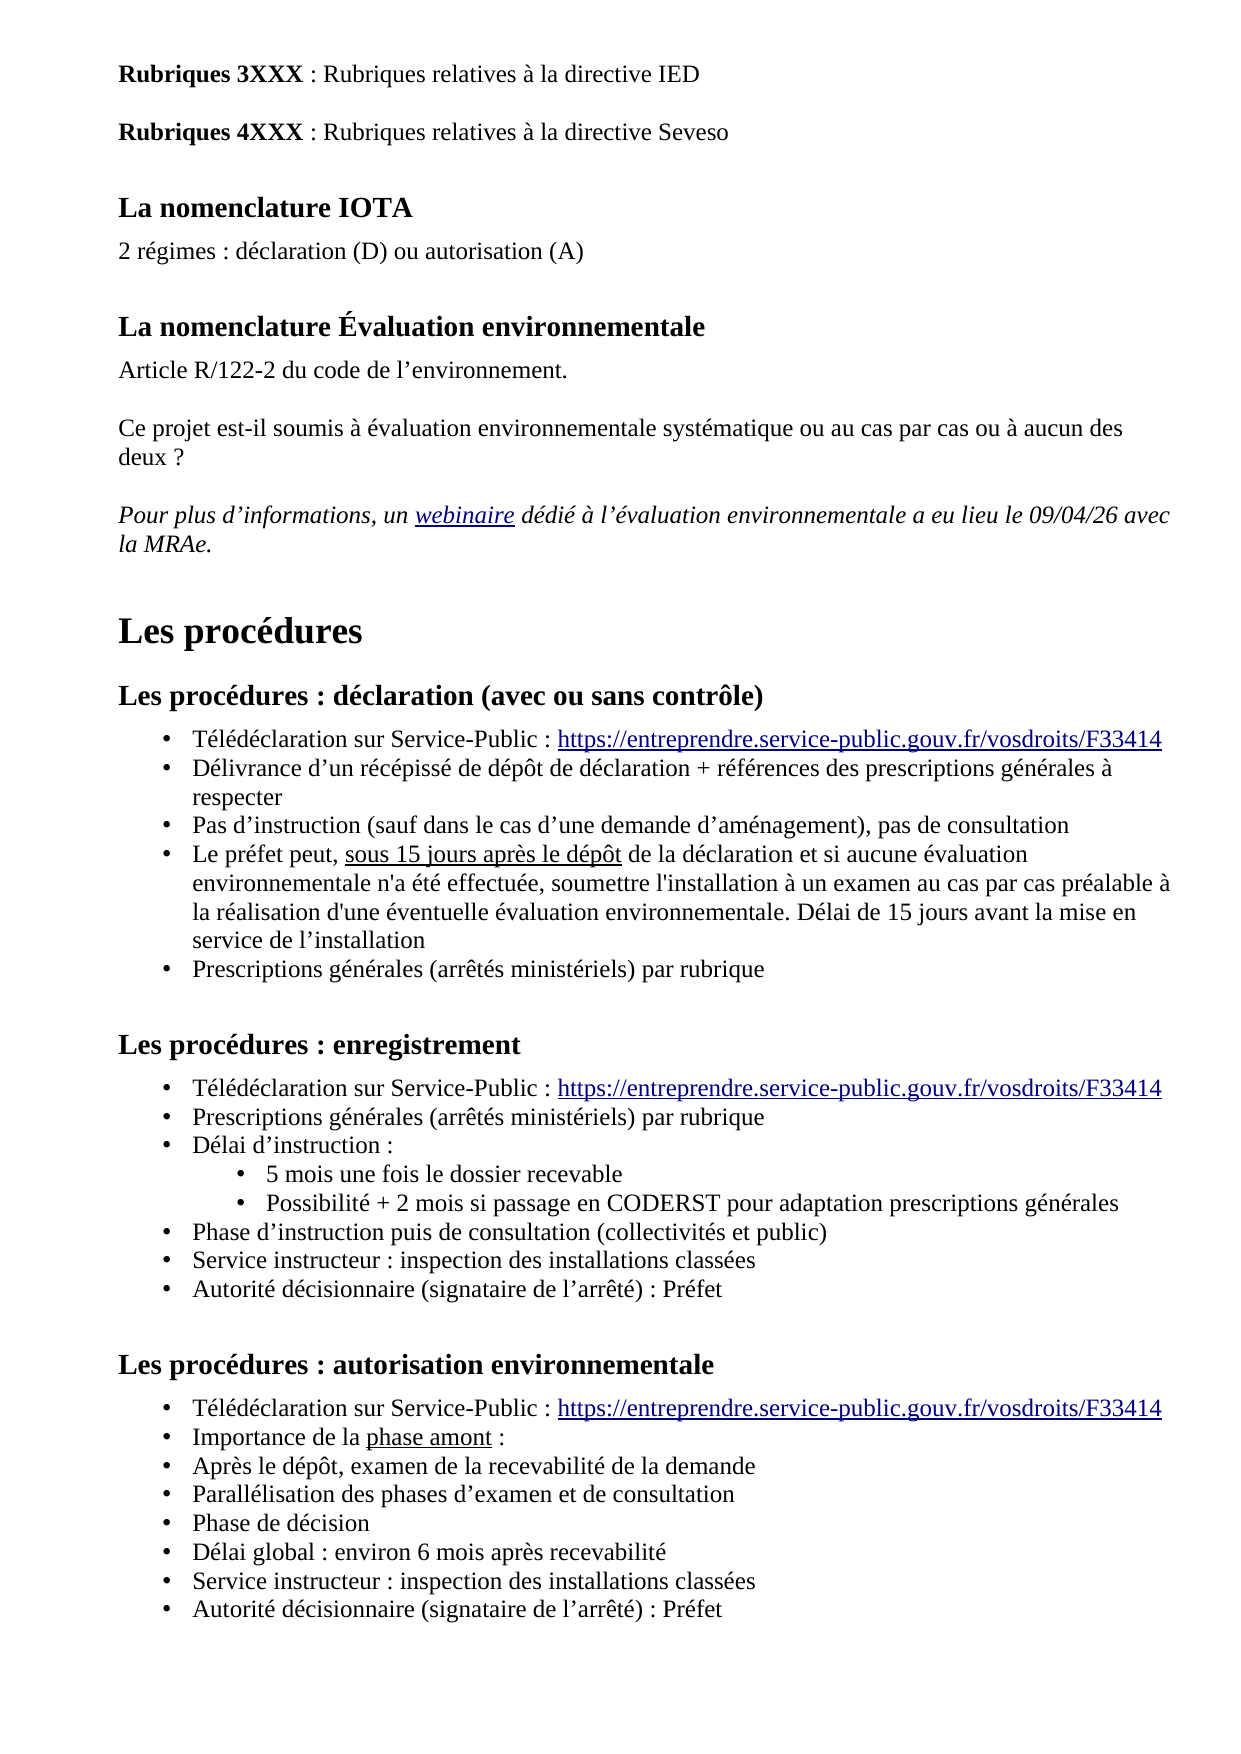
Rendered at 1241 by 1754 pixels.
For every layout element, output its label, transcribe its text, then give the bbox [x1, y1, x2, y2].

subtitle Les procédures : autorisation environnementale [118, 1347, 1181, 1381]
list Service instructeur : inspection des installations classées [162, 1246, 1181, 1274]
text Pour plus d’informations, un webinaire dédié à l’évaluation environnementale a eu lieu le 09/04/26 avec la MRAe. [118, 500, 1181, 558]
text Article R/122-2 du code de l’environnement. [118, 355, 1181, 384]
list Parallélisation des phases d’examen et de consultation [162, 1479, 1181, 1508]
subtitle La nomenclature Évaluation environnementale [118, 309, 1181, 342]
list Prescriptions générales (arrêtés ministériels) par rubrique [162, 954, 1181, 983]
subtitle La nomenclature IOTA [118, 190, 1181, 224]
list Prescriptions générales (arrêtés ministériels) par rubrique [162, 1102, 1181, 1131]
text Rubriques 3XXX : Rubriques relatives à la directive IED [118, 59, 1181, 88]
list Après le dépôt, examen de la recevabilité de la demande [162, 1451, 1181, 1479]
list Possibilité + 2 mois si passage en CODERST pour adaptation prescriptions générales [236, 1188, 1181, 1217]
list Le préfet peut, sous 15 jours après le dépôt de la déclaration et si aucune évaluation environnementale n'a été effectuée, soumettre l'installation à un examen au cas par cas préalable à la réalisation d'une éventuelle évaluation environnementale. Délai de 15 jours avant la mise en service de l’installation [162, 839, 1181, 954]
list Importance de la phase amont : [162, 1422, 1181, 1451]
list Service instructeur : inspection des installations classées [162, 1566, 1181, 1594]
list 5 mois une fois le dossier recevable [236, 1159, 1181, 1188]
text Ce projet est-il soumis à évaluation environnementale systématique ou au cas par cas ou à aucun des deux ? [118, 413, 1181, 471]
text 2 régimes : déclaration (D) ou autorisation (A) [118, 236, 1181, 265]
text Rubriques 4XXX : Rubriques relatives à la directive Seveso [118, 117, 1181, 146]
list Télédéclaration sur Service-Public : https://entreprendre.service-public.gouv.fr/vosdroits/F33414 [162, 1073, 1181, 1102]
list Délivrance d’un récépissé de dépôt de déclaration + références des prescriptions générales à respecter [162, 753, 1181, 811]
list Délai global : environ 6 mois après recevabilité [162, 1537, 1181, 1566]
list Délai d’instruction : [162, 1131, 1181, 1159]
list Télédéclaration sur Service-Public : https://entreprendre.service-public.gouv.fr/vosdroits/F33414 [162, 1393, 1181, 1422]
list Pas d’instruction (sauf dans le cas d’une demande d’aménagement), pas de consultation [162, 811, 1181, 839]
list Phase d’instruction puis de consultation (collectivités et public) [162, 1217, 1181, 1246]
list Autorité décisionnaire (signataire de l’arrêté) : Préfet [162, 1274, 1181, 1303]
subtitle Les procédures [118, 608, 1181, 651]
subtitle Les procédures : déclaration (avec ou sans contrôle) [118, 678, 1181, 712]
list Autorité décisionnaire (signataire de l’arrêté) : Préfet [162, 1594, 1181, 1623]
list Télédéclaration sur Service-Public : https://entreprendre.service-public.gouv.fr/vosdroits/F33414 [162, 724, 1181, 753]
list Phase de décision [162, 1508, 1181, 1537]
subtitle Les procédures : enregistrement [118, 1027, 1181, 1061]
